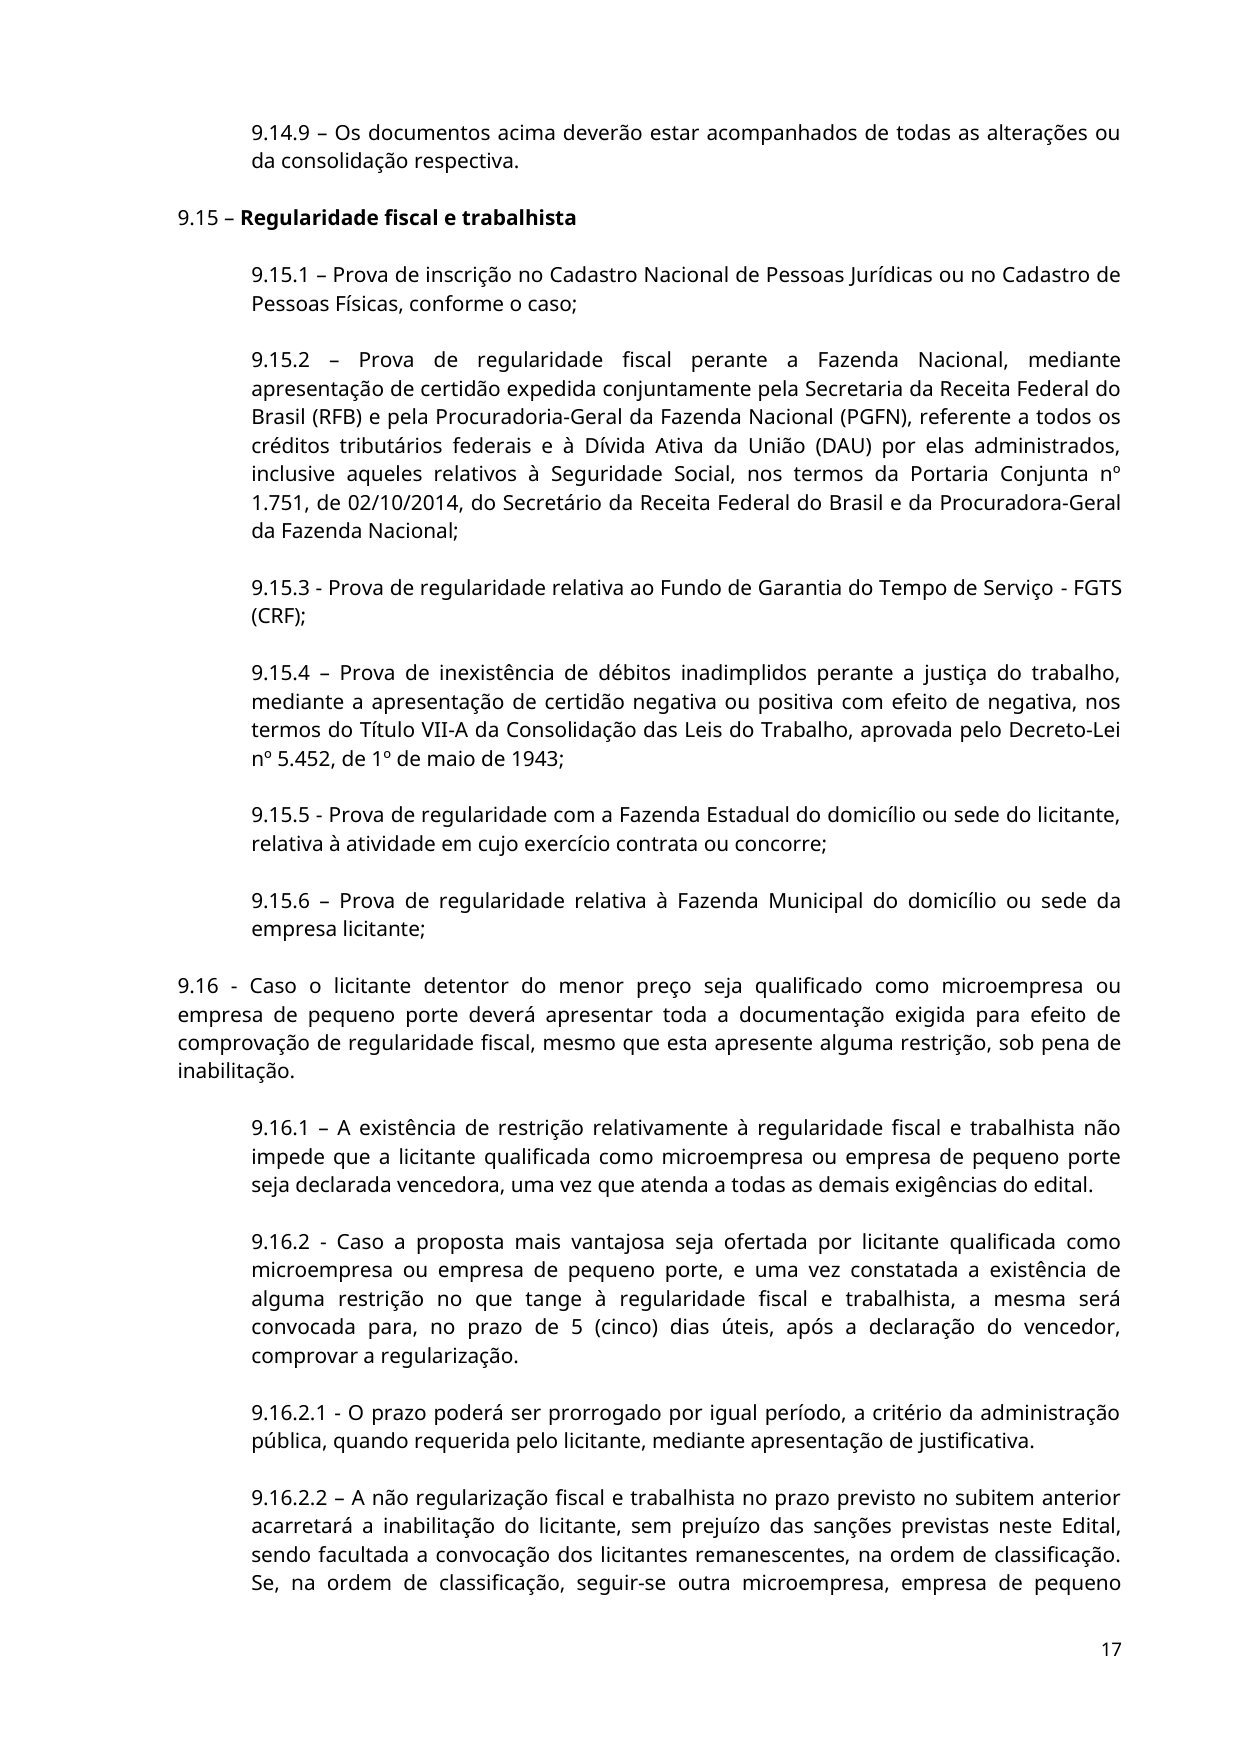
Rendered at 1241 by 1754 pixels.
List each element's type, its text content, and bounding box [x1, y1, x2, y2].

text 9.15.1 – Prova de inscrição no Cadastro Nacional de Pessoas Jurídicas ou no Cadastro de Pessoas Físicas, conforme o caso; [251, 260, 1122, 317]
list 9.14.9 – Os documentos acima deverão estar acompanhados de todas as alterações ou da consolidação respectiva. [251, 118, 1122, 175]
text 9.16.2.1 - O prazo poderá ser prorrogado por igual período, a critério da administração pública, quando requerida pelo licitante, mediante apresentação de justificativa. [251, 1398, 1122, 1455]
text 9.15.4 – Prova de inexistência de débitos inadimplidos perante a justiça do trabalho, mediante a apresentação de certidão negativa ou positiva com efeito de negativa, nos termos do Título VII-A da Consolidação das Leis do Trabalho, aprovada pelo Decreto-Lei nº 5.452, de 1º de maio de 1943; [251, 658, 1122, 772]
text 9.15.3 - Prova de regularidade relativa ao Fundo de Garantia do Tempo de Serviço - FGTS (CRF); [251, 573, 1122, 630]
text 9.16.1 – A existência de restrição relativamente à regularidade fiscal e trabalhista não impede que a licitante qualificada como microempresa ou empresa de pequeno porte seja declarada vencedora, uma vez que atenda a todas as demais exigências do edital. [251, 1113, 1122, 1199]
text 9.16.2 - Caso a proposta mais vantajosa seja ofertada por licitante qualificada como microempresa ou empresa de pequeno porte, e uma vez constatada a existência de alguma restrição no que tange à regularidade fiscal e trabalhista, a mesma será convocada para, no prazo de 5 (cinco) dias úteis, após a declaração do vencedor, comprovar a regularização. [251, 1227, 1122, 1369]
text 9.16.2.2 – A não regularização fiscal e trabalhista no prazo previsto no subitem anterior acarretará a inabilitação do licitante, sem prejuízo das sanções previstas neste Edital, sendo facultada a convocação dos licitantes remanescentes, na ordem de classificação. Se, na ordem de classificação, seguir-se outra microempresa, empresa de pequeno [251, 1483, 1122, 1597]
text 9.15 – Regularidade fiscal e trabalhista [177, 203, 1122, 232]
text 9.15.6 – Prova de regularidade relativa à Fazenda Municipal do domicílio ou sede da empresa licitante; [251, 886, 1122, 943]
text 9.15.5 - Prova de regularidade com a Fazenda Estadual do domicílio ou sede do licitante, relativa à atividade em cujo exercício contrata ou concorre; [251, 801, 1122, 857]
text 9.16 - Caso o licitante detentor do menor preço seja qualificado como microempresa ou empresa de pequeno porte deverá apresentar toda a documentação exigida para efeito de comprovação de regularidade fiscal, mesmo que esta apresente alguma restrição, sob pena de inabilitação. [177, 971, 1122, 1085]
text 9.15.2 – Prova de regularidade fiscal perante a Fazenda Nacional, mediante apresentação de certidão expedida conjuntamente pela Secretaria da Receita Federal do Brasil (RFB) e pela Procuradoria-Geral da Fazenda Nacional (PGFN), referente a todos os créditos tributários federais e à Dívida Ativa da União (DAU) por elas administrados, inclusive aqueles relativos à Seguridade Social, nos termos da Portaria Conjunta nº 1.751, de 02/10/2014, do Secretário da Receita Federal do Brasil e da Procuradora-Geral da Fazenda Nacional; [251, 346, 1122, 545]
